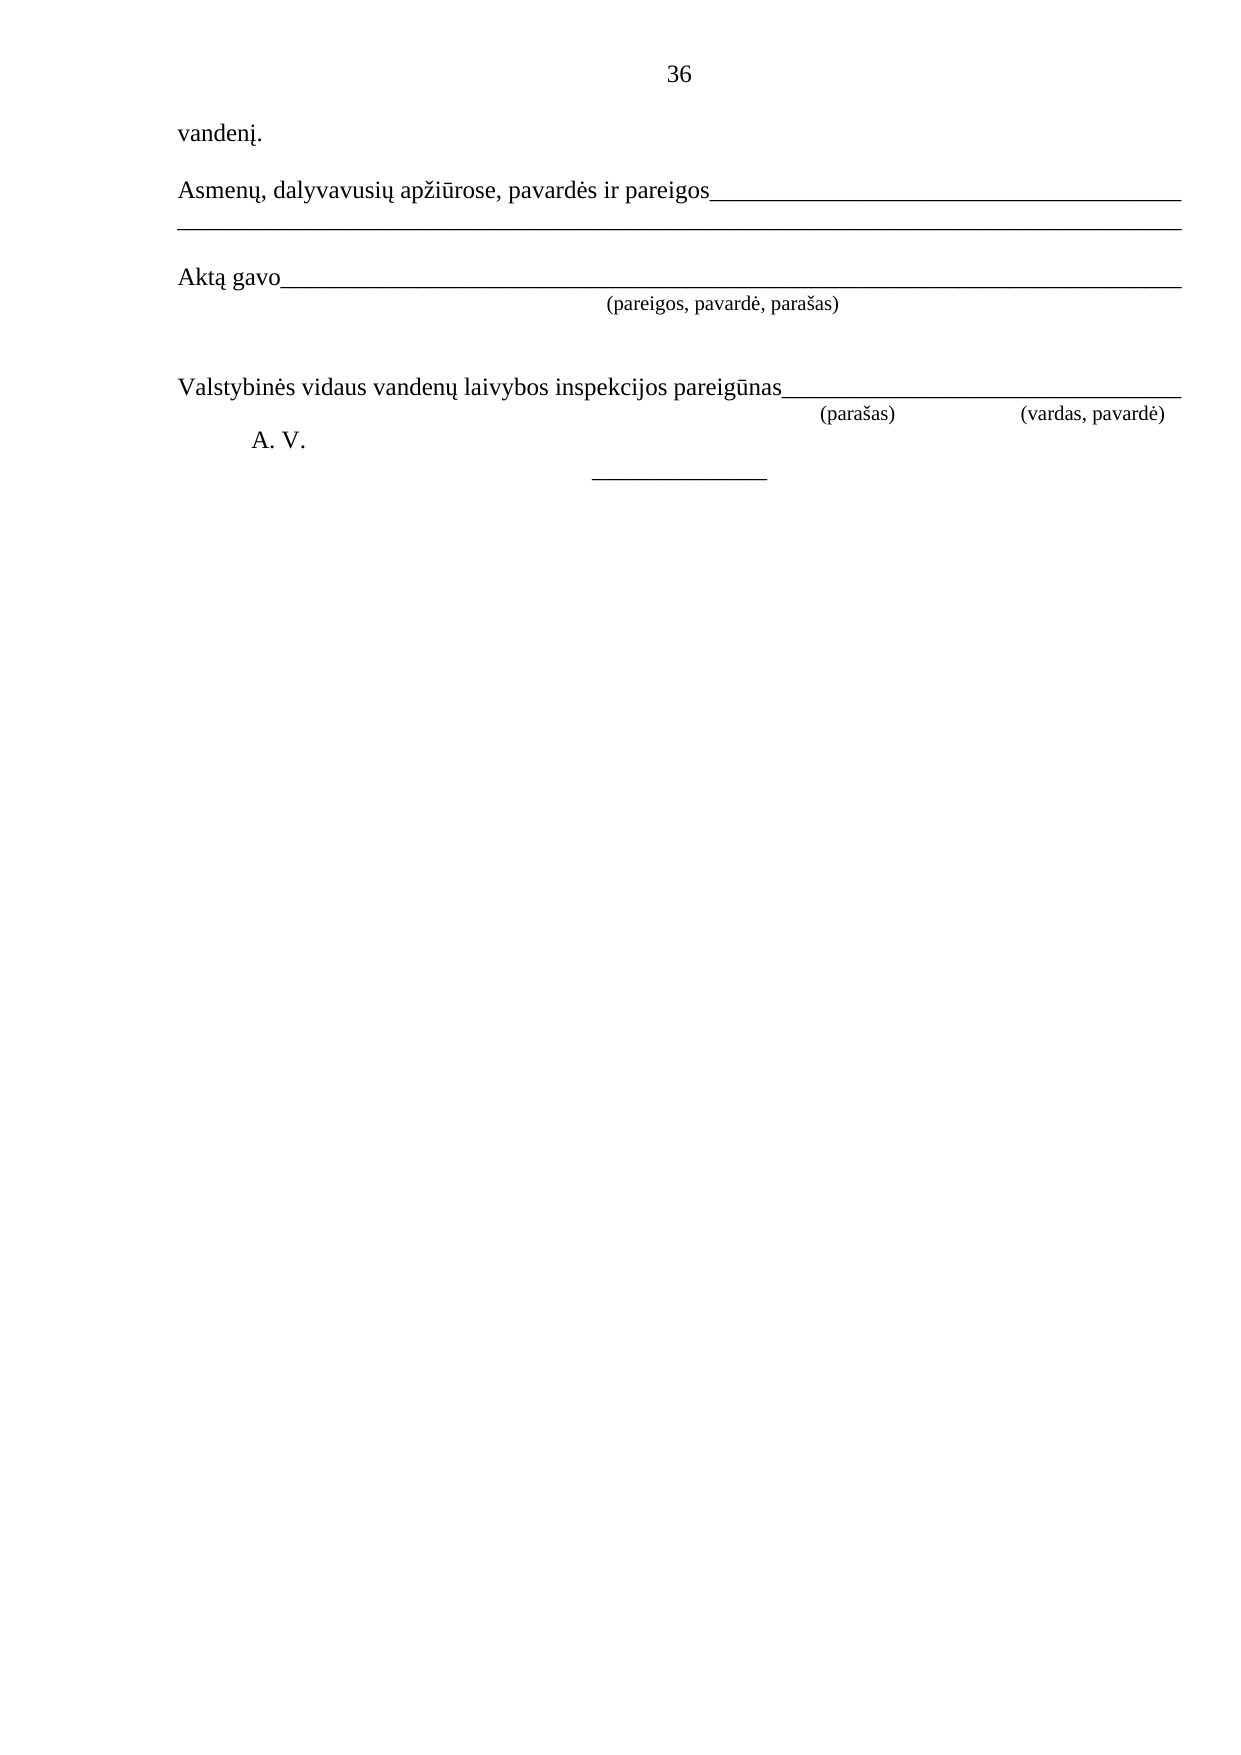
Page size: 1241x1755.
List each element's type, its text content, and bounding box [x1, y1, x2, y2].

text Asmenų, dalyvavusių apžiūrose, pavardės ir pareigos [177, 176, 1181, 204]
text ______________ [177, 454, 1181, 482]
text (parašas) (vardas, pavardė) [790, 401, 1181, 425]
text (pareigos, pavardė, parašas) [177, 291, 1181, 315]
text Aktą gavo [177, 262, 1181, 291]
text vandenį. [177, 118, 1181, 147]
text A. V. [177, 425, 1181, 454]
text Valstybinės vidaus vandenų laivybos inspekcijos pareigūnas [177, 372, 1181, 401]
